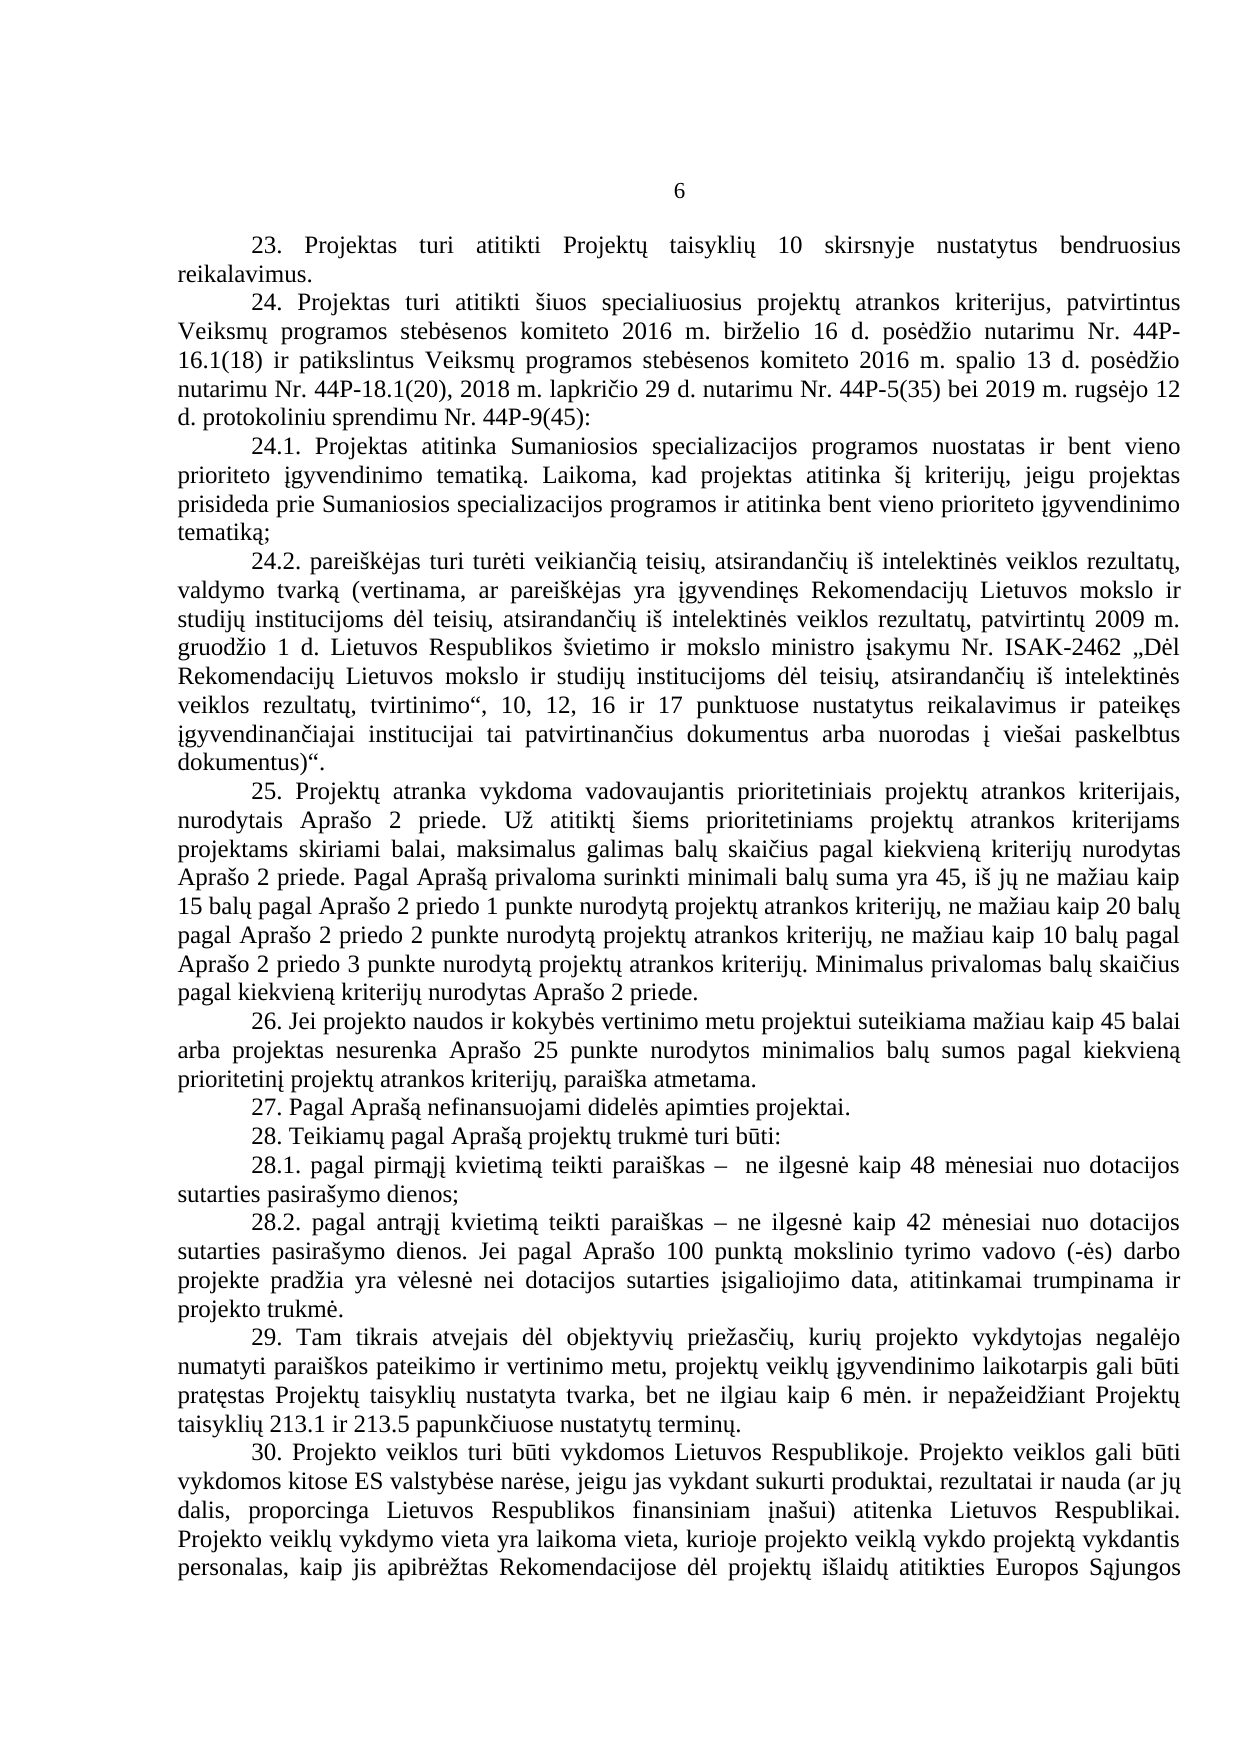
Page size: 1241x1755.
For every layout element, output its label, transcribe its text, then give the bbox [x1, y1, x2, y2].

text 30. Projekto veiklos turi būti vykdomos Lietuvos Respublikoje. Projekto veiklos gali būti vykdomos kitose ES valstybėse narėse, jeigu jas vykdant sukurti produktai, rezultatai ir nauda (ar jų dalis, proporcinga Lietuvos Respublikos finansiniam įnašui) atitenka Lietuvos Respublikai. Projekto veiklų vykdymo vieta yra laikoma vieta, kurioje projekto veiklą vykdo projektą vykdantis personalas, kaip jis apibrėžtas Rekomendacijose dėl projektų išlaidų atitikties Europos Sąjungos [177, 1437, 1181, 1581]
text 28. Teikiamų pagal Aprašą projektų trukmė turi būti: [177, 1121, 1181, 1150]
text 25. Projektų atranka vykdoma vadovaujantis prioritetiniais projektų atrankos kriterijais, nurodytais Aprašo 2 priede. Už atitiktį šiems prioritetiniams projektų atrankos kriterijams projektams skiriami balai, maksimalus galimas balų skaičius pagal kiekvieną kriterijų nurodytas Aprašo 2 priede. Pagal Aprašą privaloma surinkti minimali balų suma yra 45, iš jų ne mažiau kaip 15 balų pagal Aprašo 2 priedo 1 punkte nurodytą projektų atrankos kriterijų, ne mažiau kaip 20 balų pagal Aprašo 2 priedo 2 punkte nurodytą projektų atrankos kriterijų, ne mažiau kaip 10 balų pagal Aprašo 2 priedo 3 punkte nurodytą projektų atrankos kriterijų. Minimalus privalomas balų skaičius pagal kiekvieną kriterijų nurodytas Aprašo 2 priede. [177, 776, 1181, 1006]
text 29. Tam tikrais atvejais dėl objektyvių priežasčių, kurių projekto vykdytojas negalėjo numatyti paraiškos pateikimo ir vertinimo metu, projektų veiklų įgyvendinimo laikotarpis gali būti pratęstas Projektų taisyklių nustatyta tvarka, bet ne ilgiau kaip 6 mėn. ir nepažeidžiant Projektų taisyklių 213.1 ir 213.5 papunkčiuose nustatytų terminų. [177, 1322, 1181, 1437]
text 26. Jei projekto naudos ir kokybės vertinimo metu projektui suteikiama mažiau kaip 45 balai arba projektas nesurenka Aprašo 25 punkte nurodytos minimalios balų sumos pagal kiekvieną prioritetinį projektų atrankos kriterijų, paraiška atmetama. [177, 1006, 1181, 1092]
text 24. Projektas turi atitikti šiuos specialiuosius projektų atrankos kriterijus, patvirtintus Veiksmų programos stebėsenos komiteto 2016 m. birželio 16 d. posėdžio nutarimu Nr. 44P-16.1(18) ir patikslintus Veiksmų programos stebėsenos komiteto 2016 m. spalio 13 d. posėdžio nutarimu Nr. 44P-18.1(20), 2018 m. lapkričio 29 d. nutarimu Nr. 44P-5(35) bei 2019 m. rugsėjo 12 d. protokoliniu sprendimu Nr. 44P-9(45): [177, 287, 1181, 431]
text 28.1. pagal pirmąjį kvietimą teikti paraiškas – ne ilgesnė kaip 48 mėnesiai nuo dotacijos sutarties pasirašymo dienos; [177, 1150, 1181, 1207]
text 23. Projektas turi atitikti Projektų taisyklių 10 skirsnyje nustatytus bendruosius reikalavimus. [177, 230, 1181, 287]
text 28.2. pagal antrąjį kvietimą teikti paraiškas – ne ilgesnė kaip 42 mėnesiai nuo dotacijos sutarties pasirašymo dienos. Jei pagal Aprašo 100 punktą mokslinio tyrimo vadovo (-ės) darbo projekte pradžia yra vėlesnė nei dotacijos sutarties įsigaliojimo data, atitinkamai trumpinama ir projekto trukmė. [177, 1207, 1181, 1322]
text 24.1. Projektas atitinka Sumaniosios specializacijos programos nuostatas ir bent vieno prioriteto įgyvendinimo tematiką. Laikoma, kad projektas atitinka šį kriterijų, jeigu projektas prisideda prie Sumaniosios specializacijos programos ir atitinka bent vieno prioriteto įgyvendinimo tematiką; [177, 431, 1181, 546]
text 24.2. pareiškėjas turi turėti veikiančią teisių, atsirandančių iš intelektinės veiklos rezultatų, valdymo tvarką (vertinama, ar pareiškėjas yra įgyvendinęs Rekomendacijų Lietuvos mokslo ir studijų institucijoms dėl teisių, atsirandančių iš intelektinės veiklos rezultatų, patvirtintų 2009 m. gruodžio 1 d. Lietuvos Respublikos švietimo ir mokslo ministro įsakymu Nr. ISAK-2462 „Dėl Rekomendacijų Lietuvos mokslo ir studijų institucijoms dėl teisių, atsirandančių iš intelektinės veiklos rezultatų, tvirtinimo“, 10, 12, 16 ir 17 punktuose nustatytus reikalavimus ir pateikęs įgyvendinančiajai institucijai tai patvirtinančius dokumentus arba nuorodas į viešai paskelbtus dokumentus)“. [177, 546, 1181, 776]
text 27. Pagal Aprašą nefinansuojami didelės apimties projektai. [177, 1092, 1181, 1121]
